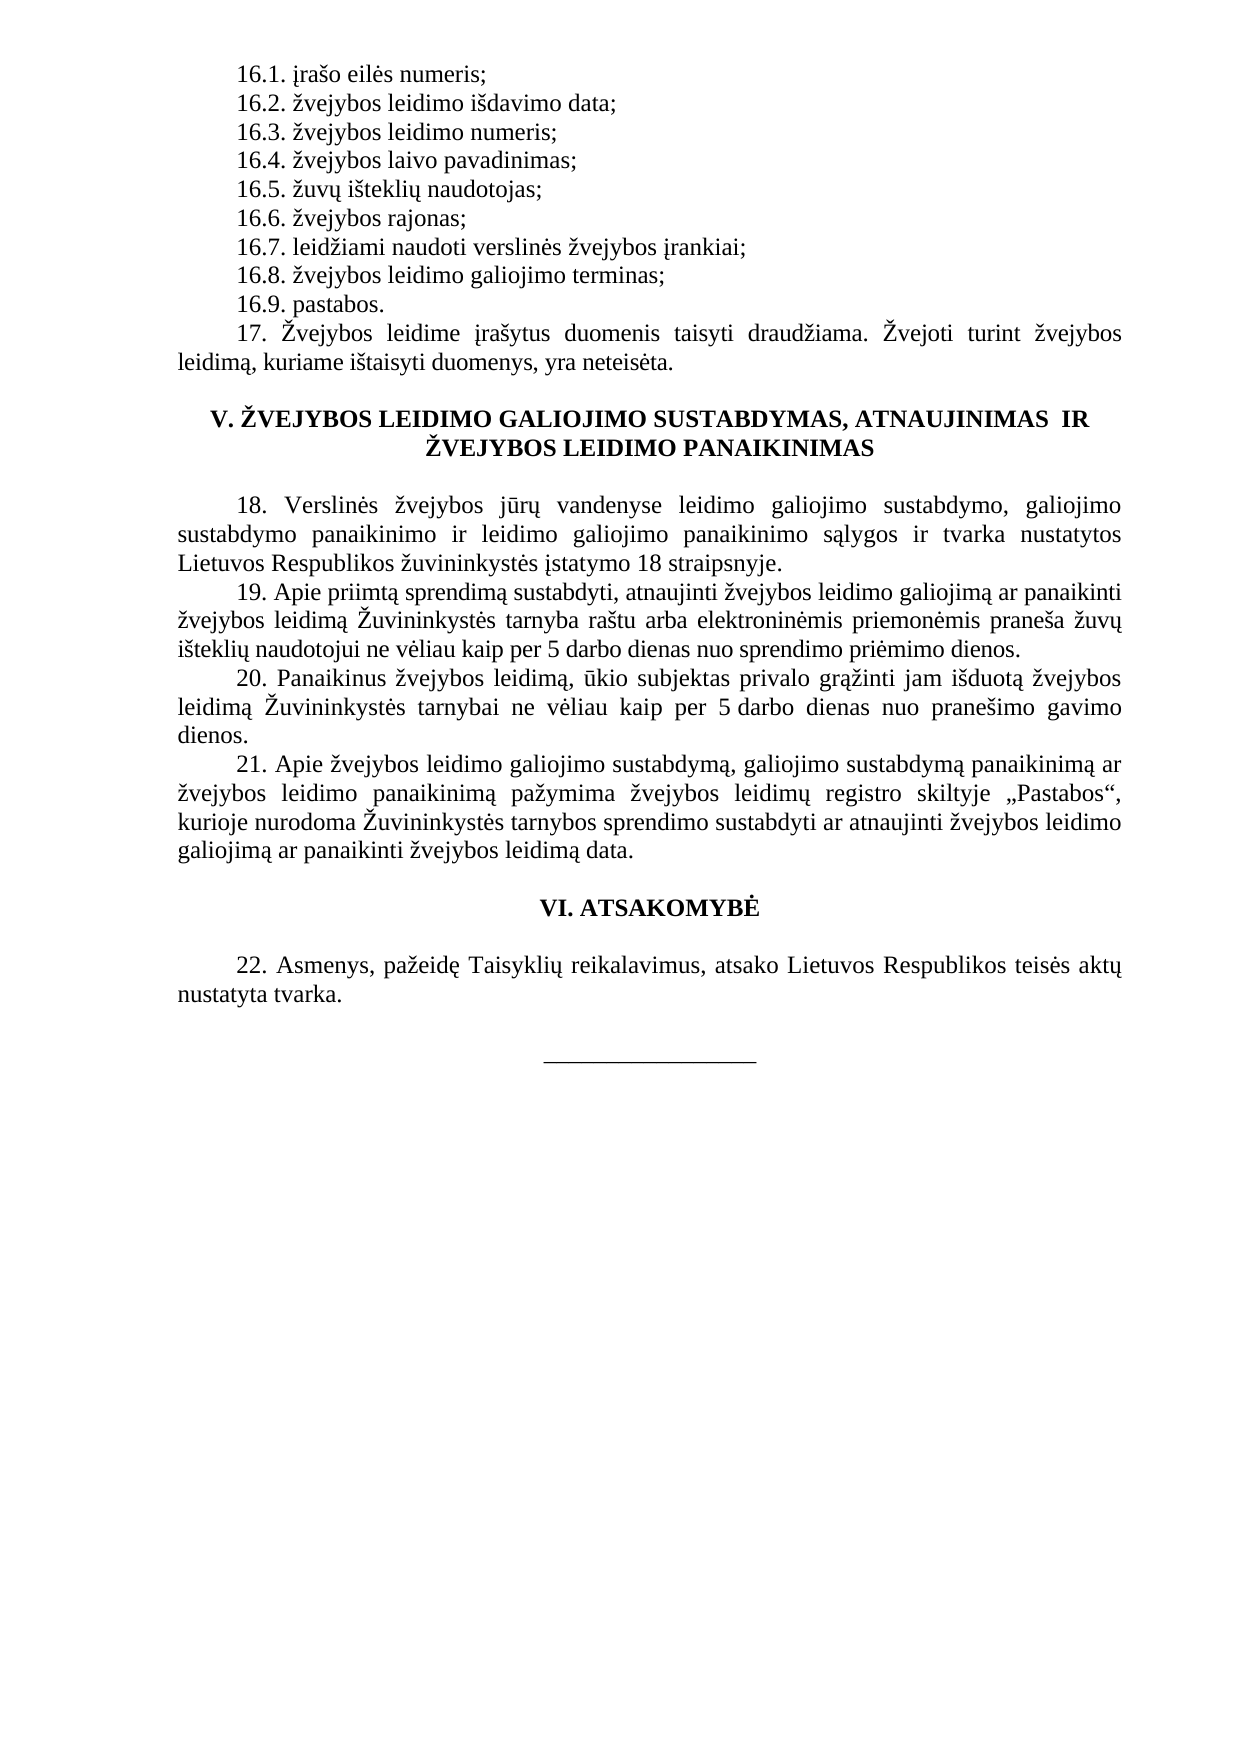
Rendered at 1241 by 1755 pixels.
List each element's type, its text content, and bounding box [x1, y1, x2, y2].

text 16.6. žvejybos rajonas; [177, 203, 1122, 232]
text 21. Apie žvejybos leidimo galiojimo sustabdymą, galiojimo sustabdymą panaikinimą ar žvejybos leidimo panaikinimą pažymima žvejybos leidimų registro skiltyje „Pastabos“, kurioje nurodoma Žuvininkystės tarnybos sprendimo sustabdyti ar atnaujinti žvejybos leidimo galiojimą ar panaikinti žvejybos leidimą data. [177, 749, 1122, 864]
text VI. ATSAKOMYBĖ [177, 893, 1122, 922]
text 16.9. pastabos. [177, 289, 1122, 318]
text 20. Panaikinus žvejybos leidimą, ūkio subjektas privalo grąžinti jam išduotą žvejybos leidimą Žuvininkystės tarnybai ne vėliau kaip per 5 darbo dienas nuo pranešimo gavimo dienos. [177, 663, 1122, 749]
text 16.2. žvejybos leidimo išdavimo data; [177, 88, 1122, 117]
text V. ŽVEJYBOS LEIDIMO GALIOJIMO SUSTABDYMAS, ATNAUJINIMAS IR ŽVEJYBOS LEIDIMO PANAIKINIMAS [177, 404, 1122, 462]
text 16.3. žvejybos leidimo numeris; [177, 117, 1122, 145]
text 16.1. įrašo eilės numeris; [177, 59, 1122, 88]
text 17. Žvejybos leidime įrašytus duomenis taisyti draudžiama. Žvejoti turint žvejybos leidimą, kuriame ištaisyti duomenys, yra neteisėta. [177, 318, 1122, 375]
text 16.8. žvejybos leidimo galiojimo terminas; [177, 260, 1122, 289]
text 16.4. žvejybos laivo pavadinimas; [177, 145, 1122, 174]
text 19. Apie priimtą sprendimą sustabdyti, atnaujinti žvejybos leidimo galiojimą ar panaikinti žvejybos leidimą Žuvininkystės tarnyba raštu arba elektroninėmis priemonėmis praneša žuvų išteklių naudotojui ne vėliau kaip per 5 darbo dienas nuo sprendimo priėmimo dienos. [177, 577, 1122, 663]
text _________________ [177, 1037, 1122, 1065]
text 22. Asmenys, pažeidę Taisyklių reikalavimus, atsako Lietuvos Respublikos teisės aktų nustatyta tvarka. [177, 950, 1122, 1008]
text 16.7. leidžiami naudoti verslinės žvejybos įrankiai; [177, 232, 1122, 260]
text 16.5. žuvų išteklių naudotojas; [177, 174, 1122, 203]
text 18. Verslinės žvejybos jūrų vandenyse leidimo galiojimo sustabdymo, galiojimo sustabdymo panaikinimo ir leidimo galiojimo panaikinimo sąlygos ir tvarka nustatytos Lietuvos Respublikos žuvininkystės įstatymo 18 straipsnyje. [177, 490, 1122, 577]
